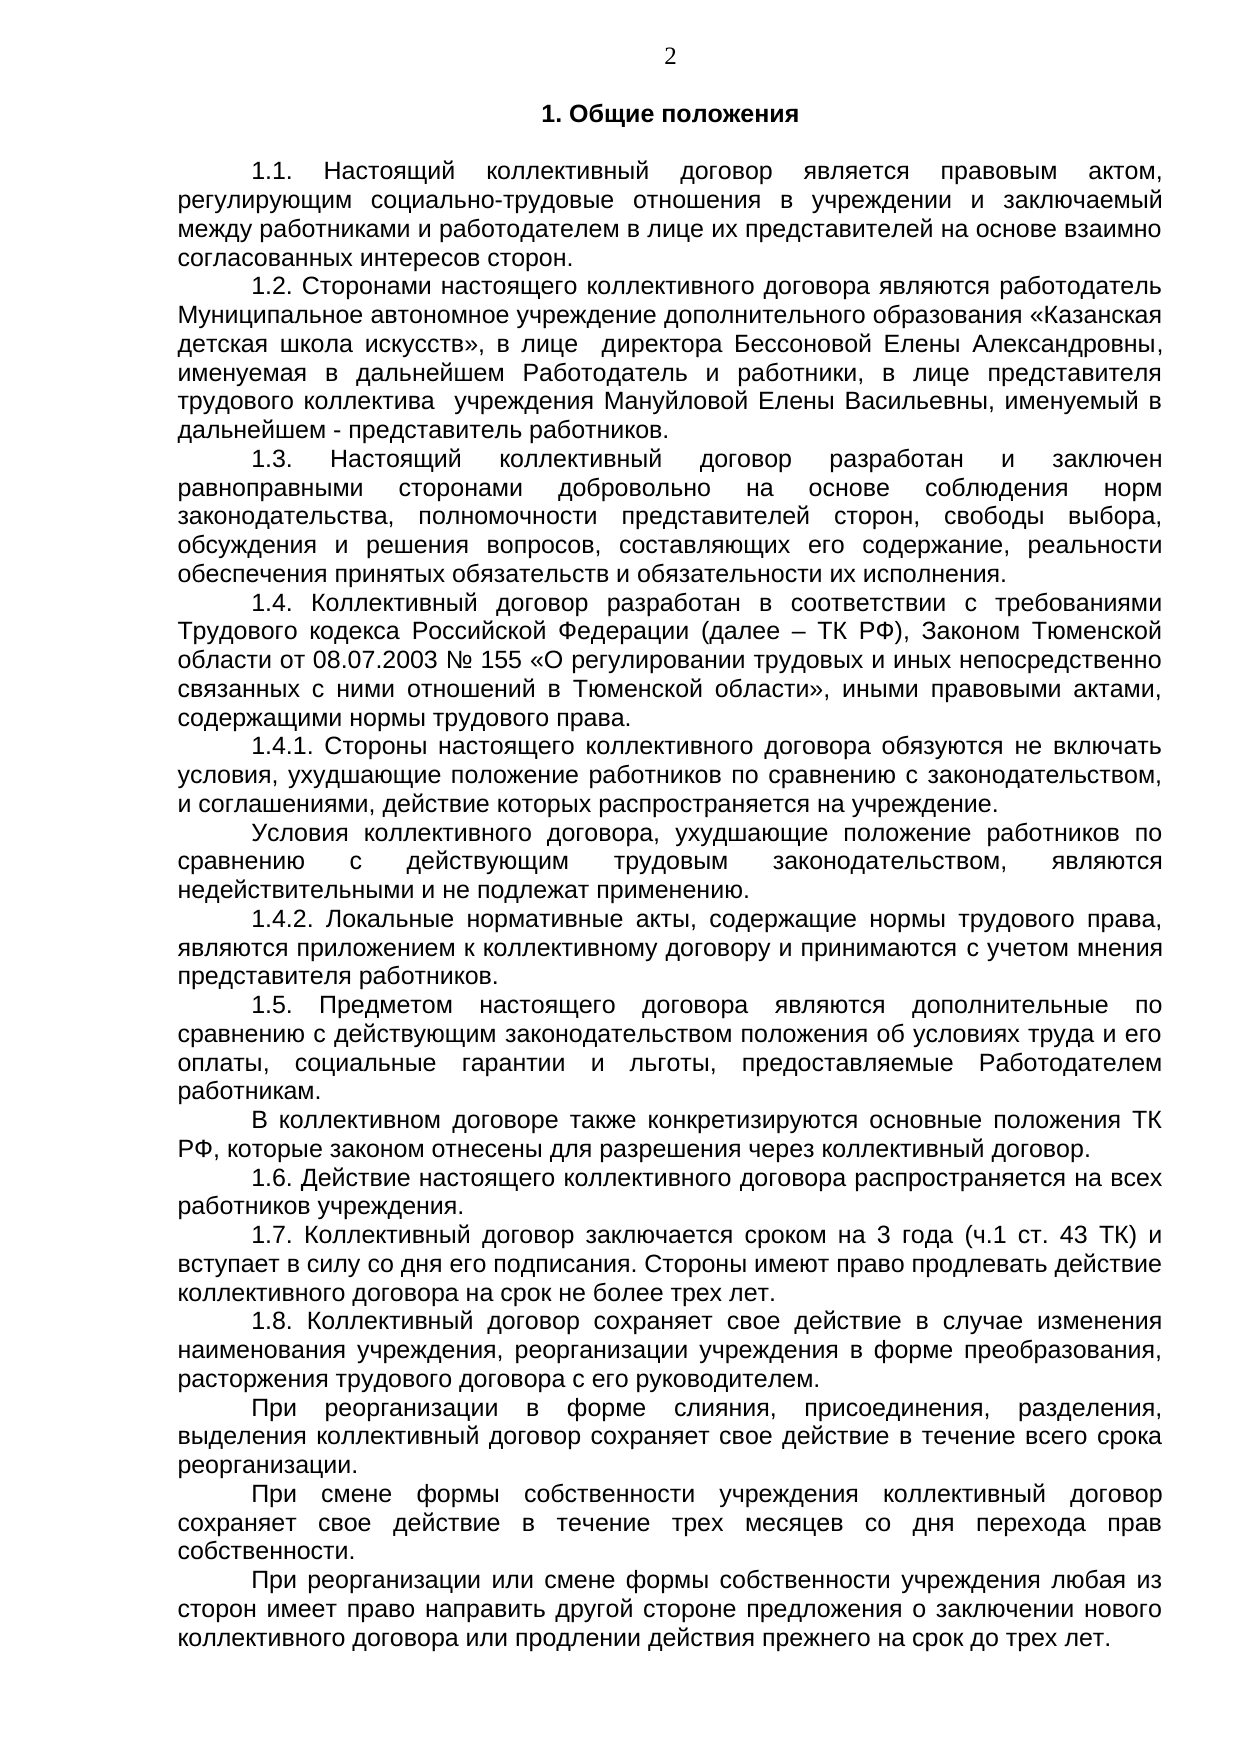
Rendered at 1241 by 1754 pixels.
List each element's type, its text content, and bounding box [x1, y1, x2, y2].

text При смене формы собственности учреждения коллективный договор сохраняет свое действие в течение трех месяцев со дня перехода прав собственности. [177, 1479, 1163, 1565]
text 1. Общие положения [177, 99, 1163, 128]
text 1.5. Предметом настоящего договора являются дополнительные по сравнению с действующим законодательством положения об условиях труда и его оплаты, социальные гарантии и льготы, предоставляемые Работодателем работникам. [177, 990, 1163, 1105]
text 1.4. Коллективный договор разработан в соответствии с требованиями Трудового кодекса Российской Федерации (далее – ТК РФ), Законом Тюменской области от 08.07.2003 № 155 «О регулировании трудовых и иных непосредственно связанных с ними отношений в Тюменской области», иными правовыми актами, содержащими нормы трудового права. [177, 588, 1163, 731]
text 1.4.1. Стороны настоящего коллективного договора обязуются не включать условия, ухудшающие положение работников по сравнению с законодательством, и соглашениями, действие которых распространяется на учреждение. [177, 731, 1163, 818]
text 1.1. Настоящий коллективный договор является правовым актом, регулирующим социально-трудовые отношения в учреждении и заключаемый между работниками и работодателем в лице их представителей на основе взаимно согласованных интересов сторон. [177, 156, 1163, 271]
text 1.6. Действие настоящего коллективного договора распространяется на всех работников учреждения. [177, 1163, 1163, 1220]
text 1.3. Настоящий коллективный договор разработан и заключен равноправными сторонами добровольно на основе соблюдения норм законодательства, полномочности представителей сторон, свободы выбора, обсуждения и решения вопросов, составляющих его содержание, реальности обеспечения принятых обязательств и обязательности их исполнения. [177, 444, 1163, 588]
text 1.8. Коллективный договор сохраняет свое действие в случае изменения наименования учреждения, реорганизации учреждения в форме преобразования, расторжения трудового договора с его руководителем. [177, 1306, 1163, 1393]
text 1.4.2. Локальные нормативные акты, содержащие нормы трудового права, являются приложением к коллективному договору и принимаются с учетом мнения представителя работников. [177, 904, 1163, 990]
text При реорганизации или смене формы собственности учреждения любая из сторон имеет право направить другой стороне предложения о заключении нового коллективного договора или продлении действия прежнего на срок до трех лет. [177, 1565, 1163, 1651]
text Условия коллективного договора, ухудшающие положение работников по сравнению с действующим трудовым законодательством, являются недействительными и не подлежат применению. [177, 818, 1163, 904]
text 1.2. Сторонами настоящего коллективного договора являются работодатель Муниципальное автономное учреждение дополнительного образования «Казанская детская школа искусств», в лице директора Бессоновой Елены Александровны, именуемая в дальнейшем Работодатель и работники, в лице представителя трудового коллектива учреждения Мануйловой Елены Васильевны, именуемый в дальнейшем - представитель работников. [177, 271, 1163, 444]
text В коллективном договоре также конкретизируются основные положения ТК РФ, которые законом отнесены для разрешения через коллективный договор. [177, 1105, 1163, 1163]
text 1.7. Коллективный договор заключается сроком на 3 года (ч.1 ст. 43 ТК) и вступает в силу со дня его подписания. Стороны имеют право продлевать действие коллективного договора на срок не более трех лет. [177, 1220, 1163, 1306]
text При реорганизации в форме слияния, присоединения, разделения, выделения коллективный договор сохраняет свое действие в течение всего срока реорганизации. [177, 1393, 1163, 1479]
